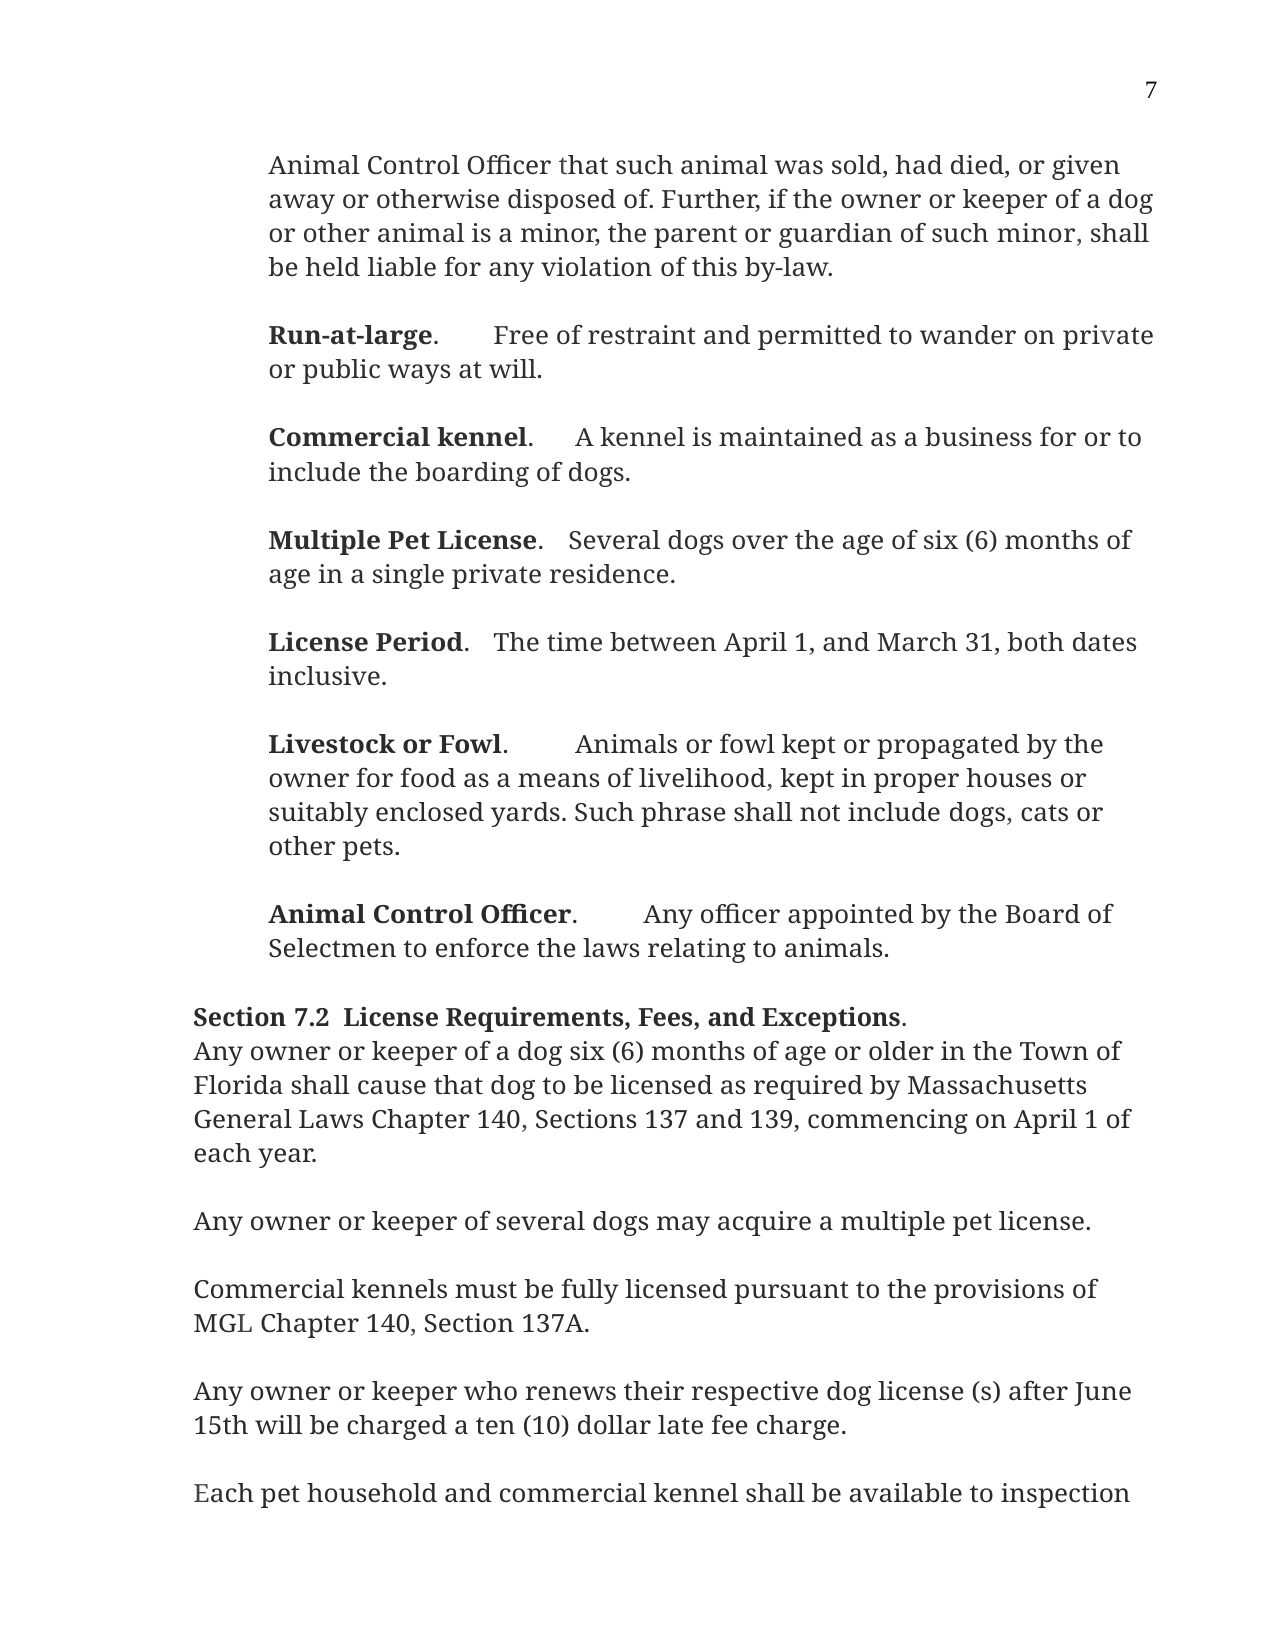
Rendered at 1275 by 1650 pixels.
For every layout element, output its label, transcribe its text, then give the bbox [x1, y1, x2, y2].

text License Period. The time between April 1, and March 31, both dates inclusive. [268, 624, 1157, 693]
text Livestock or Fowl. Animals or fowl kept or propagated by the owner for food as a means of livelihood, kept in proper houses or suitably enclosed yards. Such phrase shall not include dogs, cats or other pets. [268, 727, 1157, 863]
text Animal Control Officer that such animal was sold, had died, or given away or otherwise disposed of. Further, if the owner or keeper of a dog or other animal is a minor, the parent or guardian of such minor, shall be held liable for any violation of this by-law. [268, 148, 1157, 284]
text Run-at-large. Free of restraint and permitted to wander on private or public ways at will. [268, 318, 1157, 386]
text Any owner or keeper of a dog six (6) months of age or older in the Town of Florida shall cause that dog to be licensed as required by Massachusetts General Laws Chapter 140, Sections 137 and 139, commencing on April 1 of each year. [193, 1033, 1157, 1169]
text Commercial kennel. A kennel is maintained as a business for or to include the boarding of dogs. [268, 420, 1157, 488]
text Commercial kennels must be fully licensed pursuant to the provisions of MGL Chapter 140, Section 137A. [193, 1272, 1157, 1340]
text Section 7.2 License Requirements, Fees, and Exceptions. [118, 999, 1157, 1033]
text Multiple Pet License. Several dogs over the age of six (6) months of age in a single private residence. [268, 522, 1157, 590]
text Any owner or keeper who renews their respective dog license (s) after June 15th will be charged a ten (10) dollar late fee charge. [193, 1374, 1157, 1442]
text Each pet household and commercial kennel shall be available to inspection [193, 1476, 1157, 1510]
text Any owner or keeper of several dogs may acquire a multiple pet license. [118, 1203, 1157, 1238]
text Animal Control Officer. Any officer appointed by the Board of Selectmen to enforce the laws relating to animals. [268, 897, 1157, 965]
